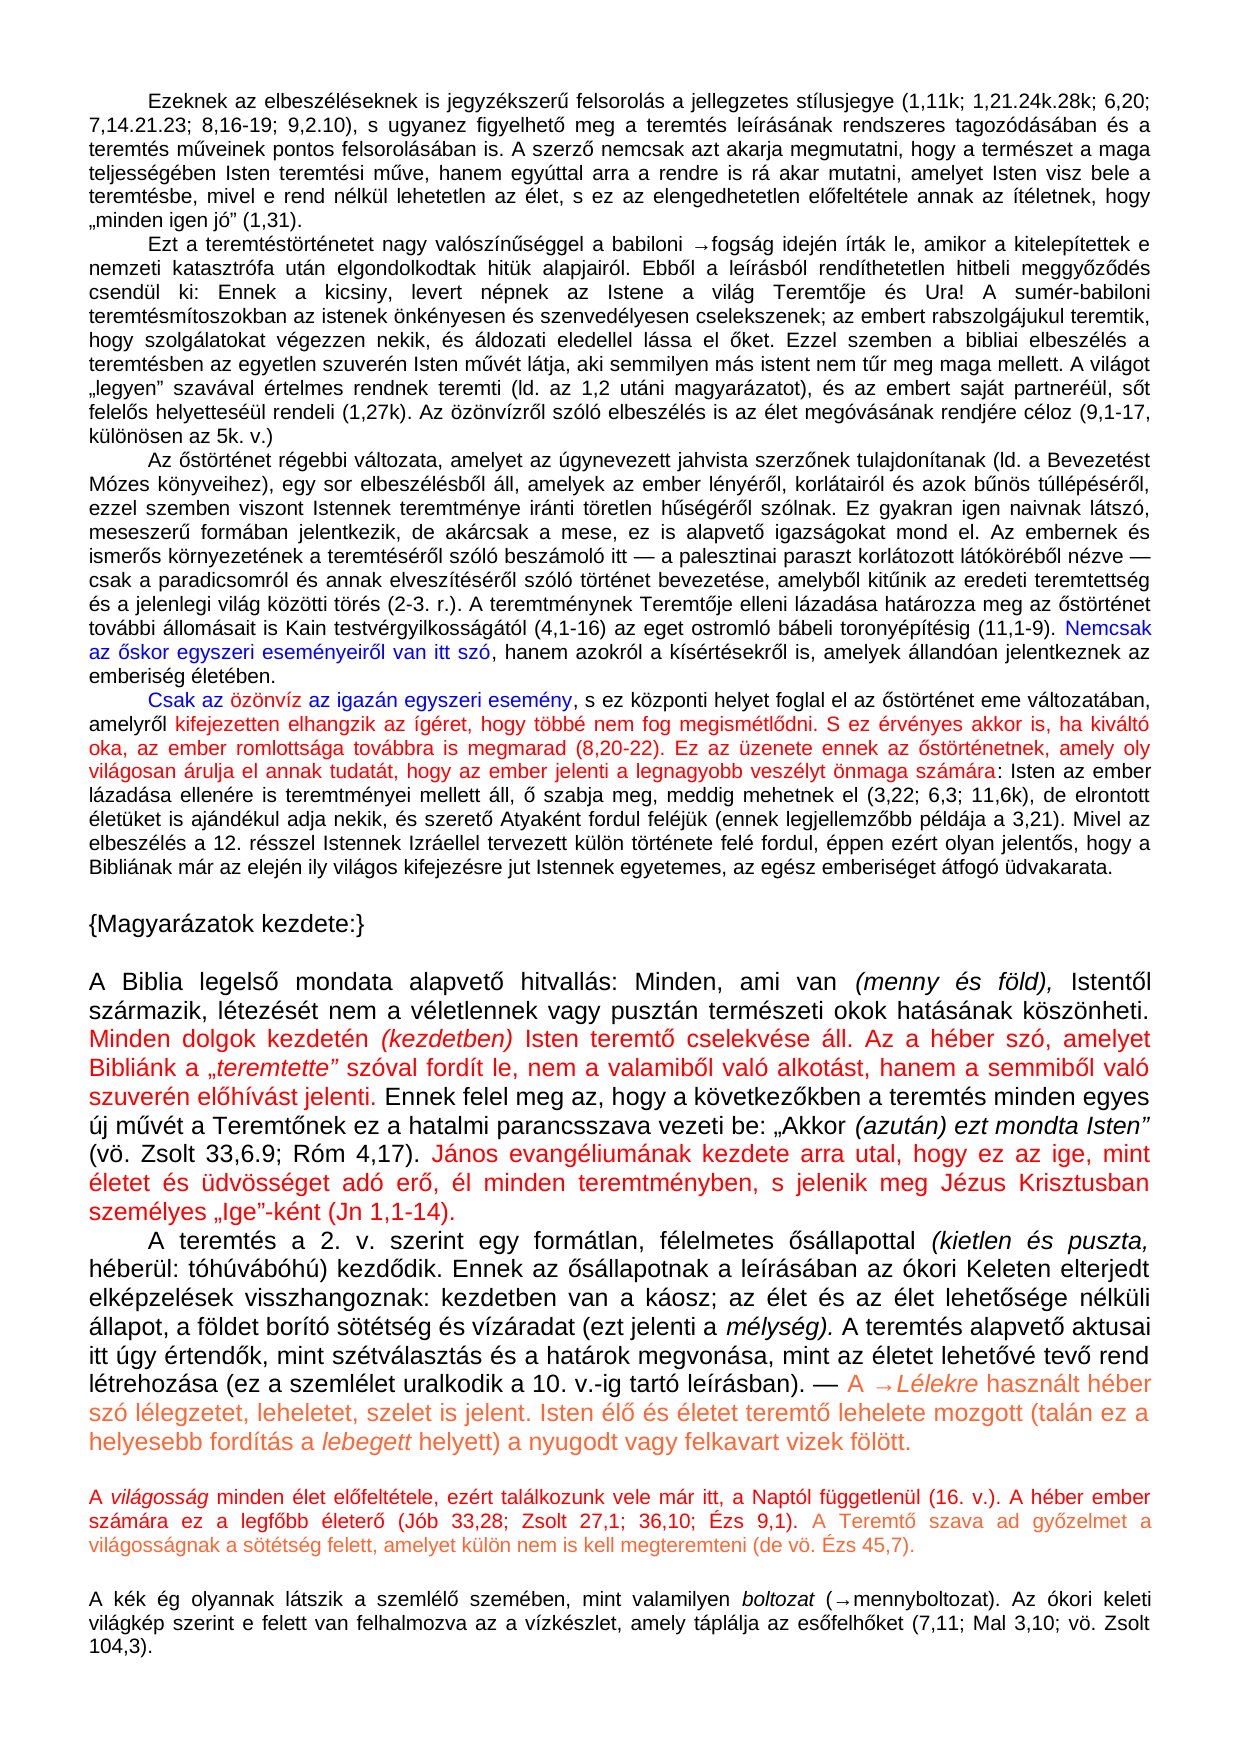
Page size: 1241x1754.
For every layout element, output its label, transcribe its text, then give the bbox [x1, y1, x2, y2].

text A Biblia legelső mondata alapvető hitvallás: Minden, ami van (menny és föld), Istentől származik, létezését nem a véletlennek vagy pusztán természeti okok hatásának köszönheti. Minden dolgok kezdetén (kezdetben) Isten teremtő cselekvése áll. Az a héber szó, amelyet Bibliánk a „teremtette” szóval fordít le, nem a valamiből való alkotást, hanem a semmiből való szuverén előhívást jelenti. Ennek felel meg az, hogy a következőkben a teremtés minden egyes új művét a Teremtőnek ez a hatalmi parancsszava vezeti be: „Akkor (azután) ezt mondta Isten” (vö. Zsolt 33,6.9; Róm 4,17). János evangéliumának kezdete arra utal, hogy ez az ige, mint életet és üdvösséget adó erő, él minden teremtményben, s jelenik meg Jézus Krisztusban személyes „Ige”-ként (Jn 1,1-14). [88, 967, 1152, 1226]
text Ezeknek az elbeszéléseknek is jegyzékszerű felsorolás a jellegzetes stílusjegye (1,11k; 1,21.24k.28k; 6,20; 7,14.21.23; 8,16-19; 9,2.10), s ugyanez figyelhető meg a teremtés leírásának rendszeres tagozódásában és a teremtés műveinek pontos felsorolásában is. A szerző nemcsak azt akarja megmutatni, hogy a természet a maga teljességében Isten teremtési műve, hanem egyúttal arra a rendre is rá akar mutatni, amelyet Isten visz bele a teremtésbe, mivel e rend nélkül lehetetlen az élet, s ez az elengedhetetlen előfeltétele annak az ítéletnek, hogy „minden igen jó” (1,31). [88, 88, 1152, 232]
text A világosság minden élet előfeltétele, ezért találkozunk vele már itt, a Naptól függetlenül (16. v.). A héber ember számára ez a legfőbb életerő (Jób 33,28; Zsolt 27,1; 36,10; Ézs 9,1). A Teremtő szava ad győzelmet a világosságnak a sötétség felett, amelyet külön nem is kell megteremteni (de vö. Ézs 45,7). [88, 1485, 1152, 1557]
text Csak az özönvíz az igazán egyszeri esemény, s ez központi helyet foglal el az őstörténet eme változatában, amelyről kifejezetten elhangzik az ígéret, hogy többé nem fog megismétlődni. S ez érvényes akkor is, ha kiváltó oka, az ember romlottsága továbbra is megmarad (8,20-22). Ez az üzenete ennek az őstörténetnek, amely oly világosan árulja el annak tudatát, hogy az ember jelenti a legnagyobb veszélyt önmaga számára: Isten az ember lázadása ellenére is teremtményei mellett áll, ő szabja meg, meddig mehetnek el (3,22; 6,3; 11,6k), de elrontott életüket is ajándékul adja nekik, és szerető Atyaként fordul feléjük (ennek legjellemzőbb példája a 3,21). Mivel az elbeszélés a 12. résszel Istennek Izráellel tervezett külön története felé fordul, éppen ezért olyan jelentős, hogy a Bibliának már az elején ily világos kifejezésre jut Istennek egyetemes, az egész emberiséget átfogó üdvakarata. [88, 687, 1152, 879]
text Az őstörténet régebbi változata, amelyet az úgynevezett jahvista szerzőnek tulajdonítanak (ld. a Bevezetést Mózes könyveihez), egy sor elbeszélésből áll, amelyek az ember lényéről, korlátairól és azok bűnös túllépéséről, ezzel szemben viszont Istennek teremtménye iránti töretlen hűségéről szólnak. Ez gyakran igen naivnak látszó, meseszerű formában jelentkezik, de akárcsak a mese, ez is alapvető igazságokat mond el. Az embernek és ismerős környezetének a teremtéséről szóló beszámoló itt ― a palesztinai paraszt korlátozott látóköréből nézve ― csak a paradicsomról és annak elveszítéséről szóló történet bevezetése, amelyből kitűnik az eredeti teremtettség és a jelenlegi világ közötti törés (2-3. r.). A teremtménynek Teremtője elleni lázadása határozza meg az őstörténet további állomásait is Kain testvérgyilkosságától (4,1-16) az eget ostromló bábeli toronyépítésig (11,1-9). Nemcsak az őskor egyszeri eseményeiről van itt szó, hanem azokról a kísértésekről is, amelyek állandóan jelentkeznek az emberiség életében. [88, 448, 1152, 687]
text A teremtés a 2. v. szerint egy formátlan, félelmetes ősállapottal (kietlen és puszta, héberül: tóhúvábóhú) kezdődik. Ennek az ősállapotnak a leírásában az ókori Keleten elterjedt elképzelések visszhangoznak: kezdetben van a káosz; az élet és az élet lehetősége nélküli állapot, a földet borító sötétség és vízáradat (ezt jelenti a mélység). A teremtés alapvető aktusai itt úgy értendők, mint szétválasztás és a határok megvonása, mint az életet lehetővé tevő rend létrehozása (ez a szemlélet uralkodik a 10. v.-ig tartó leírásban). ― A →Lélekre használt héber szó lélegzetet, leheletet, szelet is jelent. Isten élő és életet teremtő lehelete mozgott (talán ez a helyesebb fordítás a lebegett helyett) a nyugodt vagy felkavart vizek fölött. [88, 1226, 1152, 1456]
text Ezt a teremtéstörténetet nagy valószínűséggel a babiloni →fogság idején írták le, amikor a kitelepítettek e nemzeti katasztrófa után elgondolkodtak hitük alapjairól. Ebből a leírásból rendíthetetlen hitbeli meggyőződés csendül ki: Ennek a kicsiny, levert népnek az Istene a világ Teremtője és Ura! A sumér-babiloni teremtésmítoszokban az istenek önkényesen és szenvedélyesen cselekszenek; az embert rabszolgájukul teremtik, hogy szolgálatokat végezzen nekik, és áldozati eledellel lássa el őket. Ezzel szemben a bibliai elbeszélés a teremtésben az egyetlen szuverén Isten művét látja, aki semmilyen más istent nem tűr meg maga mellett. A világot „legyen” szavával értelmes rendnek teremti (ld. az 1,2 utáni magyarázatot), és az embert saját partneréül, sőt felelős helyetteséül rendeli (1,27k). Az özönvízről szóló elbeszélés is az élet megóvásának rendjére céloz (9,1-17, különösen az 5k. v.) [88, 232, 1152, 448]
text {Magyarázatok kezdete:} [88, 909, 1152, 937]
text A kék ég olyannak látszik a szemlélő szemében, mint valamilyen boltozat (→mennyboltozat). Az ókori keleti világkép szerint e felett van felhalmozva az a vízkészlet, amely táplálja az esőfelhőket (7,11; Mal 3,10; vö. Zsolt 104,3). [88, 1586, 1152, 1658]
